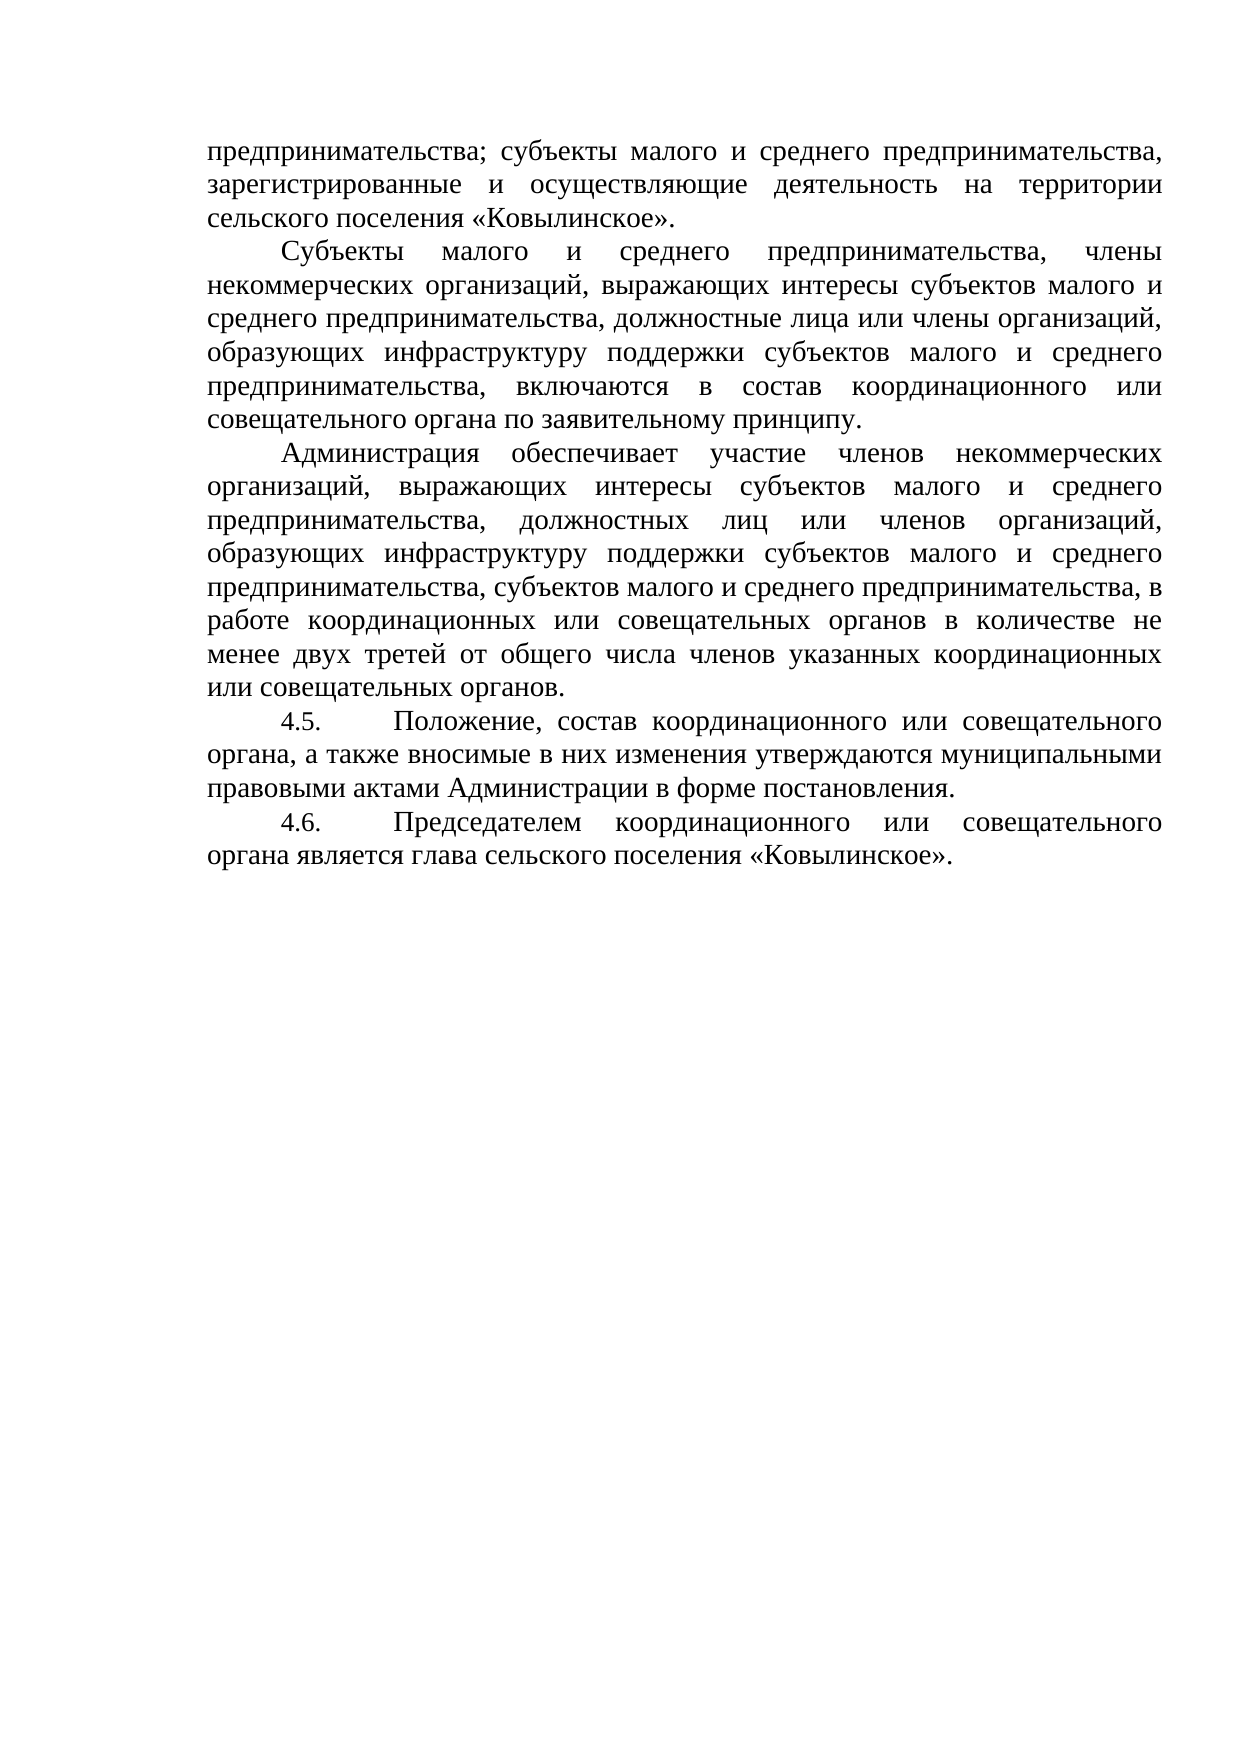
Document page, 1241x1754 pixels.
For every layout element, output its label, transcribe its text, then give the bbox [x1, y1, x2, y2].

text Субъекты малого и среднего предпринимательства, члены некоммерческих организаций, выражающих интересы субъектов малого и среднего предпринимательства, должностные лица или члены организаций, образующих инфраструктуру поддержки субъектов малого и среднего предпринимательства, включаются в состав координационного или совещательного органа по заявительному принципу. [207, 233, 1163, 435]
list предпринимательства; субъекты малого и среднего предпринимательства, зарегистрированные и осуществляющие деятельность на территории сельского поселения «Ковылинское». [207, 133, 1163, 233]
list Положение, состав координационного или совещательного органа, а также вносимые в них изменения утверждаются муниципальными правовыми актами Администрации в форме постановления. [207, 703, 1163, 804]
text Администрация обеспечивает участие членов некоммерческих организаций, выражающих интересы субъектов малого и среднего предпринимательства, должностных лиц или членов организаций, образующих инфраструктуру поддержки субъектов малого и среднего предпринимательства, субъектов малого и среднего предпринимательства, в работе координационных или совещательных органов в количестве не менее двух третей от общего числа членов указанных координационных или совещательных органов. [207, 435, 1163, 703]
list Председателем координационного или совещательного органа является глава сельского поселения «Ковылинское». [207, 804, 1163, 871]
